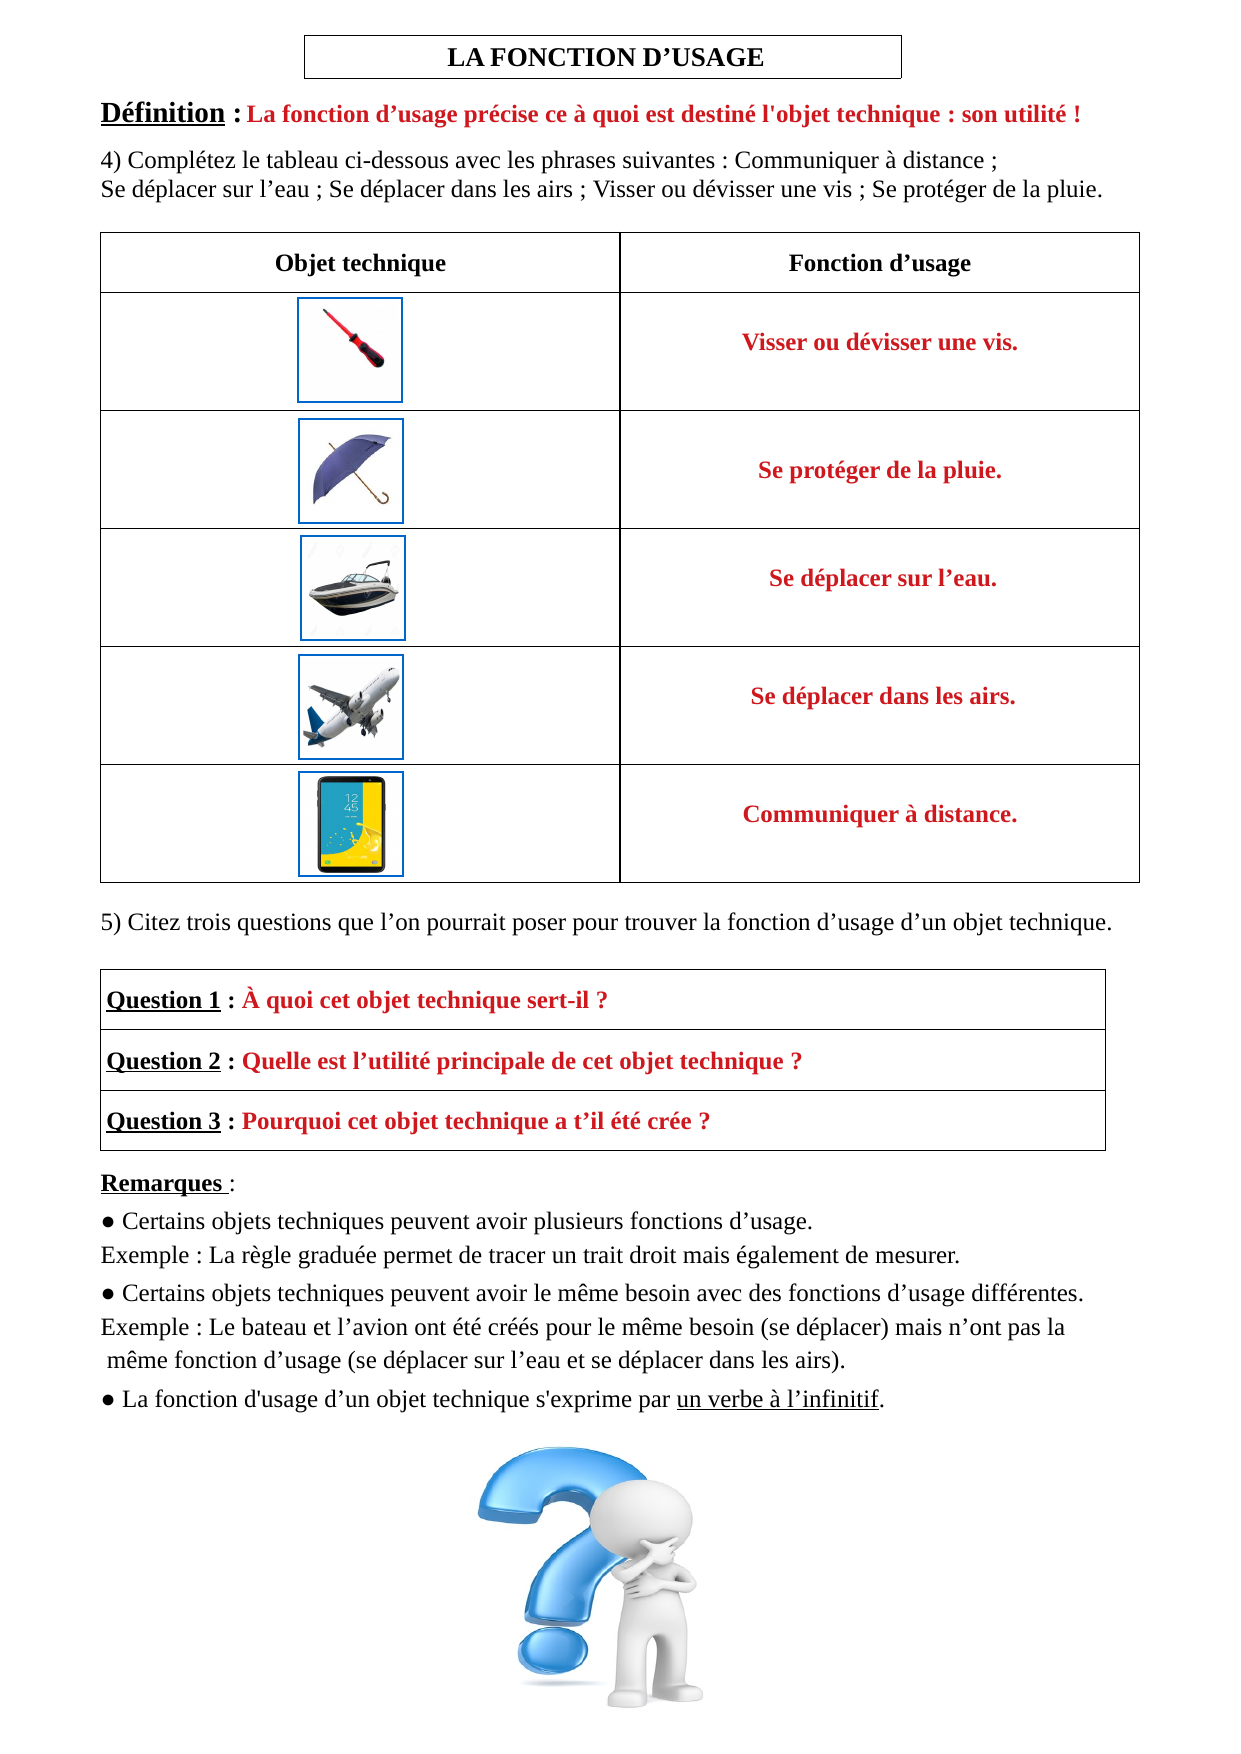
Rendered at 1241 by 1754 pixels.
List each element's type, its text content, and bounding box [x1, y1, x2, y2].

table_cell [101, 529, 619, 539]
picture [303, 422, 400, 519]
text Exemple : La règle graduée permet de tracer un trait droit mais également de mesurer. [100, 1240, 1140, 1269]
table_cell [302, 537, 404, 639]
table_cell Se protéger de la pluie. [621, 411, 1139, 528]
text ● Certains objets techniques peuvent avoir plusieurs fonctions d’usage. [100, 1206, 1140, 1235]
table_header Objet technique [101, 233, 619, 292]
text Définition : La fonction d’usage précise ce à quoi est destiné l'objet technique : son utilité ! [100, 95, 1140, 128]
table_cell [101, 411, 619, 422]
table_cell [101, 873, 619, 882]
table_cell [300, 773, 402, 875]
text ● La fonction d'usage d’un objet technique s'exprime par un verbe à l’infinitif. [100, 1384, 1140, 1412]
table_header Fonction d’usage [621, 233, 1139, 292]
table_cell [101, 293, 619, 398]
text 4) Complétez le tableau ci-dessous avec les phrases suivantes : Communiquer à distance ; [100, 145, 1140, 174]
table_cell Visser ou dévisser une vis. [621, 293, 1139, 410]
table_cell [300, 420, 402, 522]
table_cell Communiquer à distance. [621, 765, 1139, 882]
table_cell [101, 399, 619, 410]
table_cell [300, 656, 402, 758]
picture [467, 1440, 710, 1714]
text même fonction d’usage (se déplacer sur l’eau et se déplacer dans les airs). [100, 1345, 1140, 1374]
table_cell [101, 765, 619, 872]
picture [302, 302, 399, 399]
text Remarques : [100, 1168, 1140, 1197]
picture [303, 776, 400, 873]
text 5) Citez trois questions que l’on pourrait poser pour trouver la fonction d’usage d’un objet technique. [100, 907, 1140, 935]
text Exemple : Le bateau et l’avion ont été créés pour le même besoin (se déplacer) mais n’ont pas la [100, 1312, 1140, 1341]
table_cell [101, 659, 619, 764]
table_cell Se déplacer sur l’eau. [621, 529, 1139, 646]
text ● Certains objets techniques peuvent avoir le même besoin avec des fonctions d’usage différentes. [100, 1278, 1140, 1307]
text Se déplacer sur l’eau ; Se déplacer dans les airs ; Visser ou dévisser une vis ; Se protéger de la pluie. [100, 174, 1140, 203]
table_header Question 1 : À quoi cet objet technique sert-il ? [101, 970, 1105, 1029]
table_cell Question 3 : Pourquoi cet objet technique a t’il été crée ? [101, 1091, 1105, 1150]
table_cell Se déplacer dans les airs. [621, 647, 1139, 764]
picture [305, 539, 402, 636]
table_cell [101, 423, 619, 528]
picture [303, 658, 400, 755]
table_cell Question 2 : Quelle est l’utilité principale de cet objet technique ? [101, 1030, 1105, 1090]
table_cell [101, 540, 619, 646]
table_header LA FONCTION D’USAGE [305, 36, 901, 78]
table_cell [101, 647, 619, 658]
